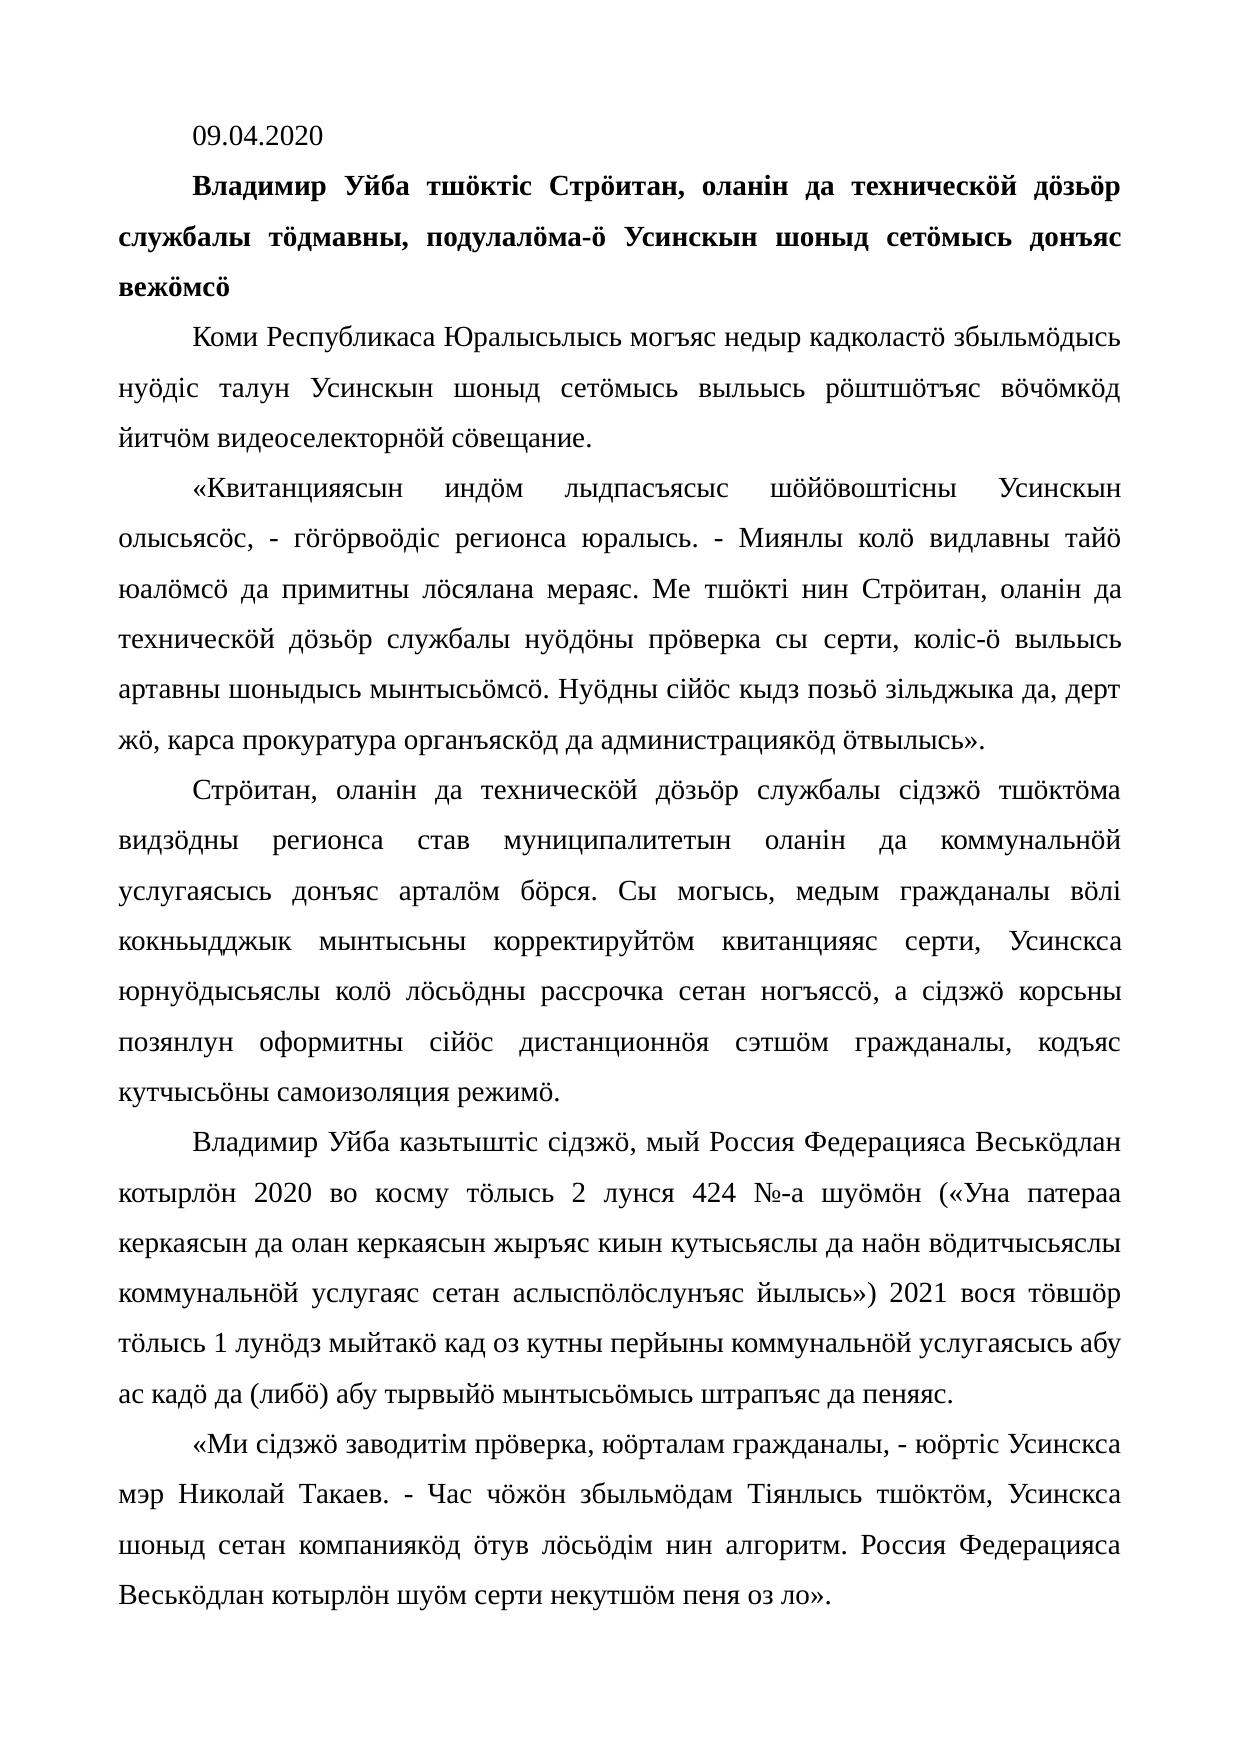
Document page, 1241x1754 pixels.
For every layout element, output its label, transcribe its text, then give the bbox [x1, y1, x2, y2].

text «Квитанцияясын индӧм лыдпасъясыс шӧйӧвоштісны Усинскын олысьясӧс, - гӧгӧрвоӧдіс регионса юралысь. - Миянлы колӧ видлавны тайӧ юалӧмсӧ да примитны лӧсялана мераяс. Ме тшӧкті нин Стрӧитан, оланін да техническӧй дӧзьӧр службалы нуӧдӧны прӧверка сы серти, коліс-ӧ выльысь артавны шоныдысь мынтысьӧмсӧ. Нуӧдны сійӧс кыдз позьӧ зільджыка да, дерт жӧ, карса прокуратура органъяскӧд да администрациякӧд ӧтвылысь». [118, 470, 1122, 755]
text Стрӧитан, оланін да техническӧй дӧзьӧр службалы сідзжӧ тшӧктӧма видзӧдны регионса став муниципалитетын оланін да коммунальнӧй услугаясысь донъяс арталӧм бӧрся. Сы могысь, медым гражданалы вӧлі кокньыдджык мынтысьны корректируйтӧм квитанцияяс серти, Усинскса юрнуӧдысьяслы колӧ лӧсьӧдны рассрочка сетан ногъяссӧ, а сідзжӧ корсьны позянлун оформитны сійӧс дистанционнӧя сэтшӧм гражданалы, кодъяс кутчысьӧны самоизоляция режимӧ. [118, 772, 1122, 1108]
text Владимир Уйба тшӧктіс Стрӧитан, оланін да техническӧй дӧзьӧр службалы тӧдмавны, подулалӧма-ӧ Усинскын шоныд сетӧмысь донъяс вежӧмсӧ [118, 168, 1122, 303]
text Владимир Уйба казьтыштіс сідзжӧ, мый Россия Федерацияса Веськӧдлан котырлӧн 2020 во косму тӧлысь 2 лунся 424 №-а шуӧмӧн («Уна патераа керкаясын да олан керкаясын жыръяс киын кутысьяслы да наӧн вӧдитчысьяслы коммунальнӧй услугаяс сетан аслыспӧлӧслунъяс йылысь») 2021 вося тӧвшӧр тӧлысь 1 лунӧдз мыйтакӧ кад оз кутны перйыны коммунальнӧй услугаясысь абу ас кадӧ да (либӧ) абу тырвыйӧ мынтысьӧмысь штрапъяс да пеняяс. [118, 1124, 1122, 1409]
subtitle 09.04.2020 [118, 118, 1122, 152]
text «Ми сідзжӧ заводитім прӧверка, юӧрталам гражданалы, - юӧртіс Усинскса мэр Николай Такаев. - Час чӧжӧн збыльмӧдам Тіянлысь тшӧктӧм, Усинскса шоныд сетан компаниякӧд ӧтув лӧсьӧдім нин алгоритм. Россия Федерацияса Веськӧдлан котырлӧн шуӧм серти некутшӧм пеня оз ло». [118, 1426, 1122, 1611]
text Коми Республикаса Юралысьлысь могъяс недыр кадколастӧ збыльмӧдысь нуӧдіс талун Усинскын шоныд сетӧмысь выльысь рӧштшӧтъяс вӧчӧмкӧд йитчӧм видеоселекторнӧй сӧвещание. [118, 319, 1122, 453]
